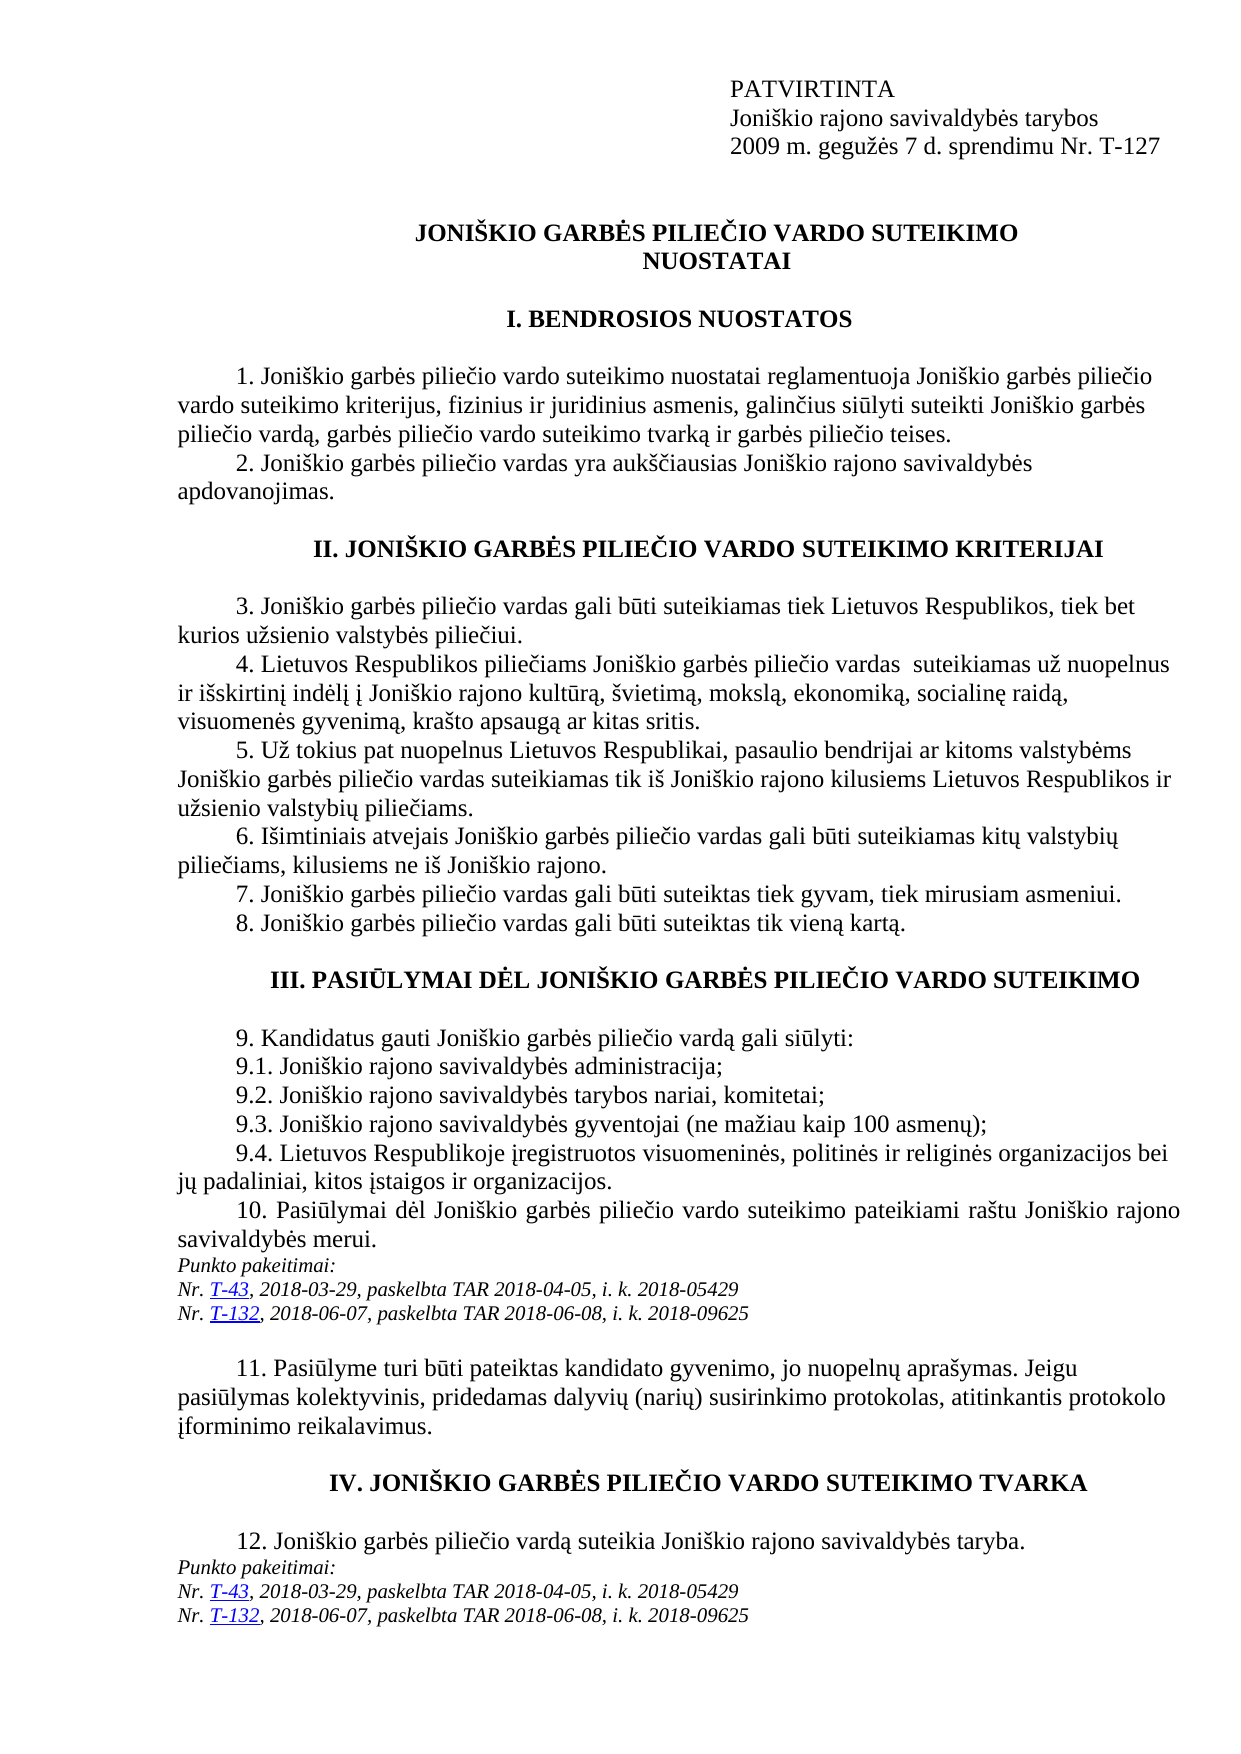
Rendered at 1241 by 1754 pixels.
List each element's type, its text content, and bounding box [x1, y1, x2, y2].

text 3. Joniškio garbės piliečio vardas gali būti suteikiamas tiek Lietuvos Respublikos, tiek bet kurios užsienio valstybės piliečiui. [177, 591, 1181, 649]
text 1. Joniškio garbės piliečio vardo suteikimo nuostatai reglamentuoja Joniškio garbės piliečio vardo suteikimo kriterijus, fizinius ir juridinius asmenis, galinčius siūlyti suteikti Joniškio garbės piliečio vardą, garbės piliečio vardo suteikimo tvarką ir garbės piliečio teises. [177, 361, 1181, 448]
text Punkto pakeitimai: [177, 1253, 1181, 1277]
text 11. Pasiūlyme turi būti pateiktas kandidato gyvenimo, jo nuopelnų aprašymas. Jeigu pasiūlymas kolektyvinis, pridedamas dalyvių (narių) susirinkimo protokolas, atitinkantis protokolo įforminimo reikalavimus. [177, 1353, 1181, 1440]
text 9.1. Joniškio rajono savivaldybės administracija; [177, 1051, 1181, 1080]
text 8. Joniškio garbės piliečio vardas gali būti suteiktas tik vieną kartą. [177, 908, 1181, 936]
text 9.3. Joniškio rajono savivaldybės gyventojai (ne mažiau kaip 100 asmenų); [177, 1109, 1181, 1138]
text 4. Lietuvos Respublikos piliečiams Joniškio garbės piliečio vardas suteikiamas už nuopelnus ir išskirtinį indėlį į Joniškio rajono kultūrą, švietimą, mokslą, ekonomiką, socialinę raidą, visuomenės gyvenimą, krašto apsaugą ar kitas sritis. [177, 649, 1181, 735]
text JONIŠKIO GARBĖS PILIEČIO VARDO SUTEIKIMO [177, 218, 1181, 246]
text 5. Už tokius pat nuopelnus Lietuvos Respublikai, pasaulio bendrijai ar kitoms valstybėms Joniškio garbės piliečio vardas suteikiamas tik iš Joniškio rajono kilusiems Lietuvos Respublikos ir užsienio valstybių piliečiams. [177, 735, 1181, 821]
text III. PASIŪLYMAI DĖL JONIŠKIO GARBĖS PILIEČIO VARDO SUTEIKIMO [177, 965, 1181, 994]
text 12. Joniškio garbės piliečio vardą suteikia Joniškio rajono savivaldybės taryba. [177, 1526, 1181, 1555]
text NUOSTATAI [177, 246, 1181, 275]
text 2009 m. gegužės 7 d. sprendimu Nr. T-127 [717, 131, 1181, 160]
text 9.2. Joniškio rajono savivaldybės tarybos nariai, komitetai; [177, 1080, 1181, 1109]
text PATVIRTINTA [717, 74, 1181, 103]
text Nr. T-43, 2018-03-29, paskelbta TAR 2018-04-05, i. k. 2018-05429 [177, 1277, 1181, 1301]
text 6. Išimtiniais atvejais Joniškio garbės piliečio vardas gali būti suteikiamas kitų valstybių piliečiams, kilusiems ne iš Joniškio rajono. [177, 821, 1181, 879]
text I. BENDROSIOS NUOSTATOS [177, 304, 1181, 333]
text Nr. T-132, 2018-06-07, paskelbta TAR 2018-06-08, i. k. 2018-09625 [177, 1301, 1181, 1325]
text IV. JONIŠKIO GARBĖS PILIEČIO VARDO SUTEIKIMO TVARKA [177, 1468, 1181, 1497]
text II. JONIŠKIO GARBĖS PILIEČIO VARDO SUTEIKIMO KRITERIJAI [177, 534, 1181, 563]
text 10. Pasiūlymai dėl Joniškio garbės piliečio vardo suteikimo pateikiami raštu Joniškio rajono savivaldybės merui. [177, 1195, 1181, 1253]
text 7. Joniškio garbės piliečio vardas gali būti suteiktas tiek gyvam, tiek mirusiam asmeniui. [177, 879, 1181, 908]
text 2. Joniškio garbės piliečio vardas yra aukščiausias Joniškio rajono savivaldybės apdovanojimas. [177, 448, 1181, 505]
text Joniškio rajono savivaldybės tarybos [717, 103, 1181, 131]
text 9.4. Lietuvos Respublikoje įregistruotos visuomeninės, politinės ir religinės organizacijos bei jų padaliniai, kitos įstaigos ir organizacijos. [177, 1138, 1181, 1195]
text Punkto pakeitimai: [177, 1555, 1181, 1579]
text Nr. T-43, 2018-03-29, paskelbta TAR 2018-04-05, i. k. 2018-05429 [177, 1579, 1181, 1603]
text Nr. T-132, 2018-06-07, paskelbta TAR 2018-06-08, i. k. 2018-09625 [177, 1603, 1181, 1627]
text 9. Kandidatus gauti Joniškio garbės piliečio vardą gali siūlyti: [177, 1023, 1181, 1051]
